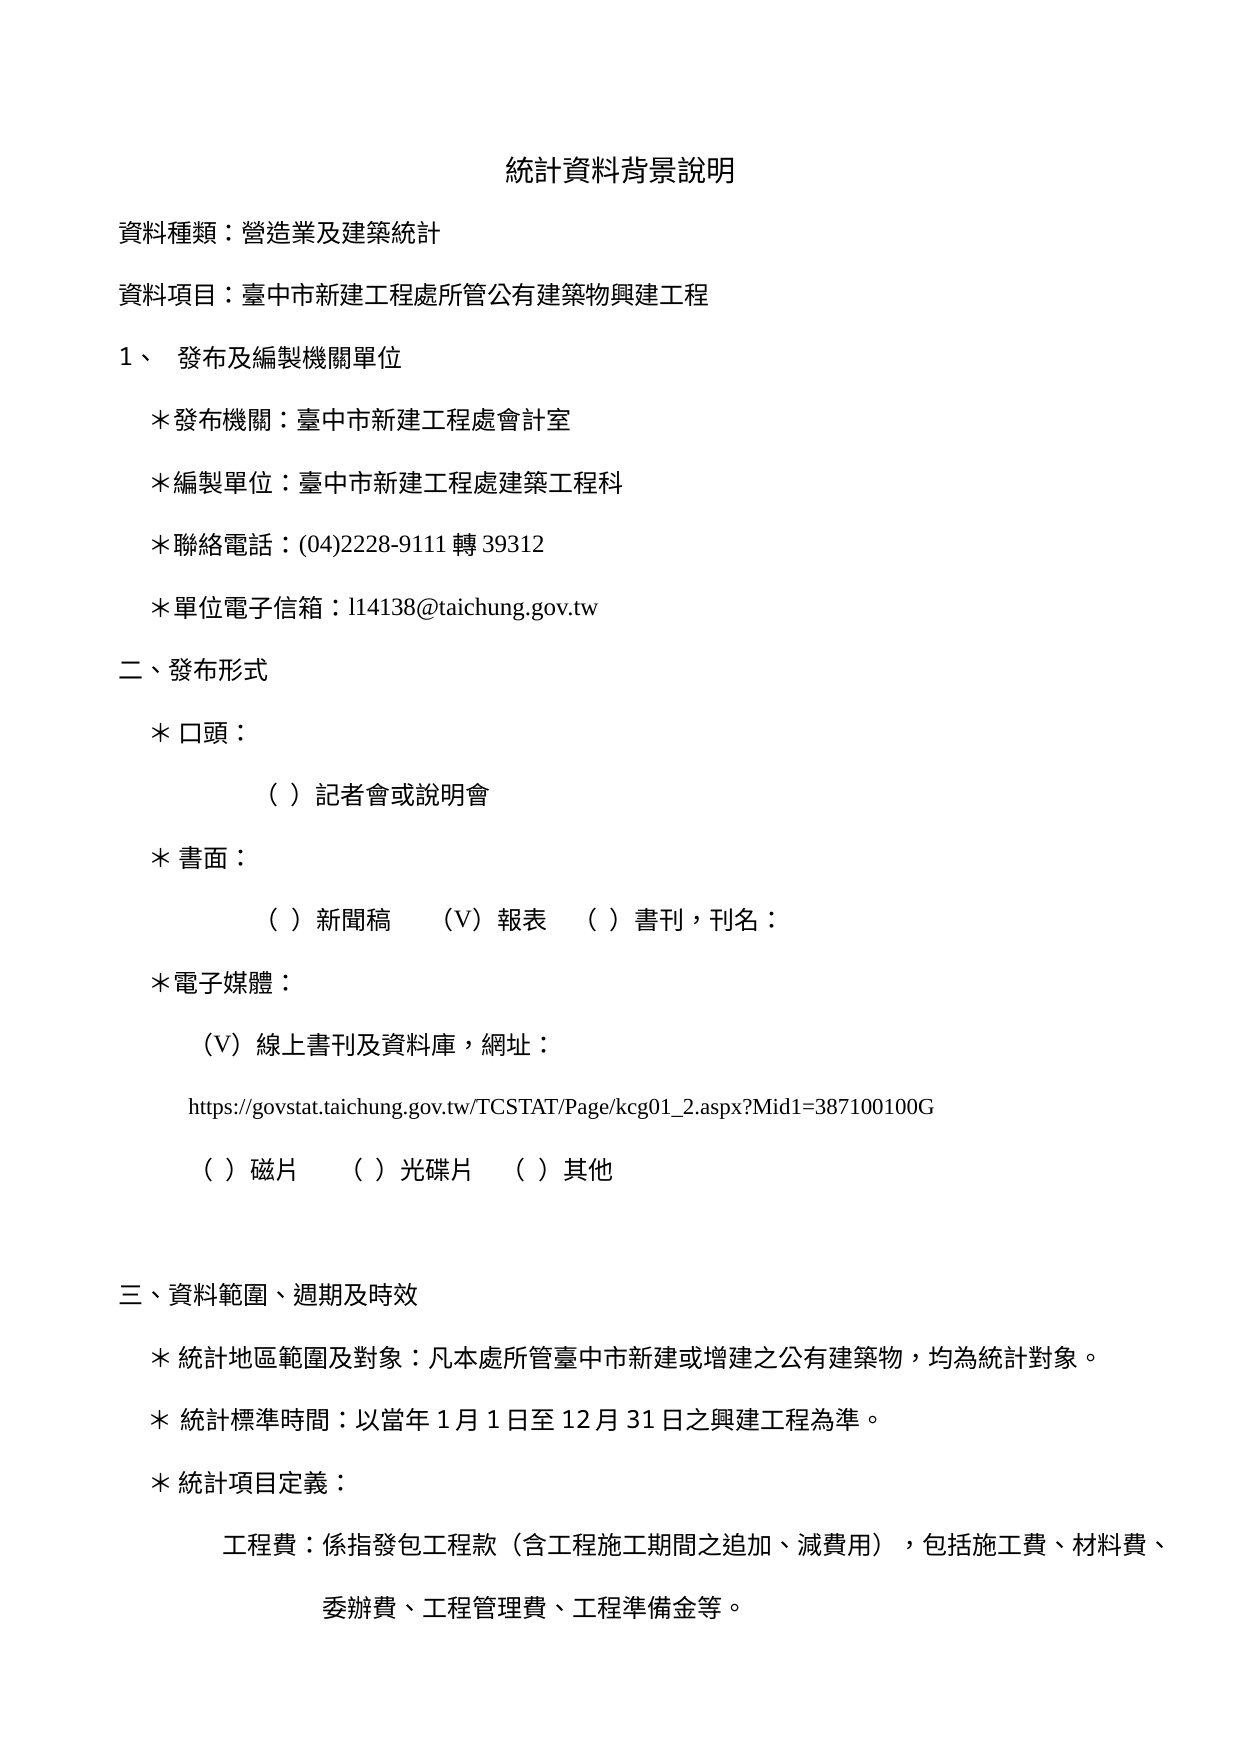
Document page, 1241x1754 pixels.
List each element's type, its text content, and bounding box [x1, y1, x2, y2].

list 口頭： [149, 689, 1122, 752]
text ＊聯絡電話：(04)2228-9111轉39312 [149, 502, 1122, 564]
text ＊ 統計標準時間：以當年1月1日至12月31日之興建工程為準。 [118, 1377, 1122, 1439]
text ＊電子媒體： [149, 939, 1122, 1002]
text （ ）磁片 （ ）光碟片 （ ）其他 [188, 1127, 1156, 1189]
list 發布及編製機關單位 [118, 314, 1122, 377]
text 資料種類：營造業及建築統計 [118, 189, 1122, 252]
list 統計地區範圍及對象：凡本處所管臺中市新建或增建之公有建築物，均為統計對象。 [149, 1314, 1122, 1377]
text 資料項目：臺中市新建工程處所管公有建築物興建工程 [118, 252, 1122, 314]
text 二、發布形式 [118, 627, 1122, 689]
text ＊編製單位：臺中市新建工程處建築工程科 [149, 439, 1122, 502]
text （ ）記者會或說明會 [118, 752, 1122, 814]
text https://govstat.taichung.gov.tw/TCSTAT/Page/kcg01_2.aspx?Mid1=387100100G [188, 1064, 1156, 1127]
text 三、資料範圍、週期及時效 [118, 1252, 1122, 1314]
table_header 工程費：係指發包工程款（含工程施工期間之追加、減費用），包括施工費、材料費、 委辦費、工程管理費、工程準備金等。 [120, 1502, 1240, 1627]
text ＊發布機關：臺中市新建工程處會計室 [149, 377, 1122, 439]
list 書面： [149, 814, 1122, 877]
list 統計項目定義： [149, 1439, 1122, 1502]
text （V）線上書刊及資料庫，網址： [188, 1002, 1156, 1064]
text ＊單位電子信箱：l14138@taichung.gov.tw [149, 564, 1122, 627]
text （ ）新聞稿 （V）報表 （ ）書刊，刊名： [149, 877, 1122, 939]
text 統計資料背景說明 [118, 127, 1122, 189]
